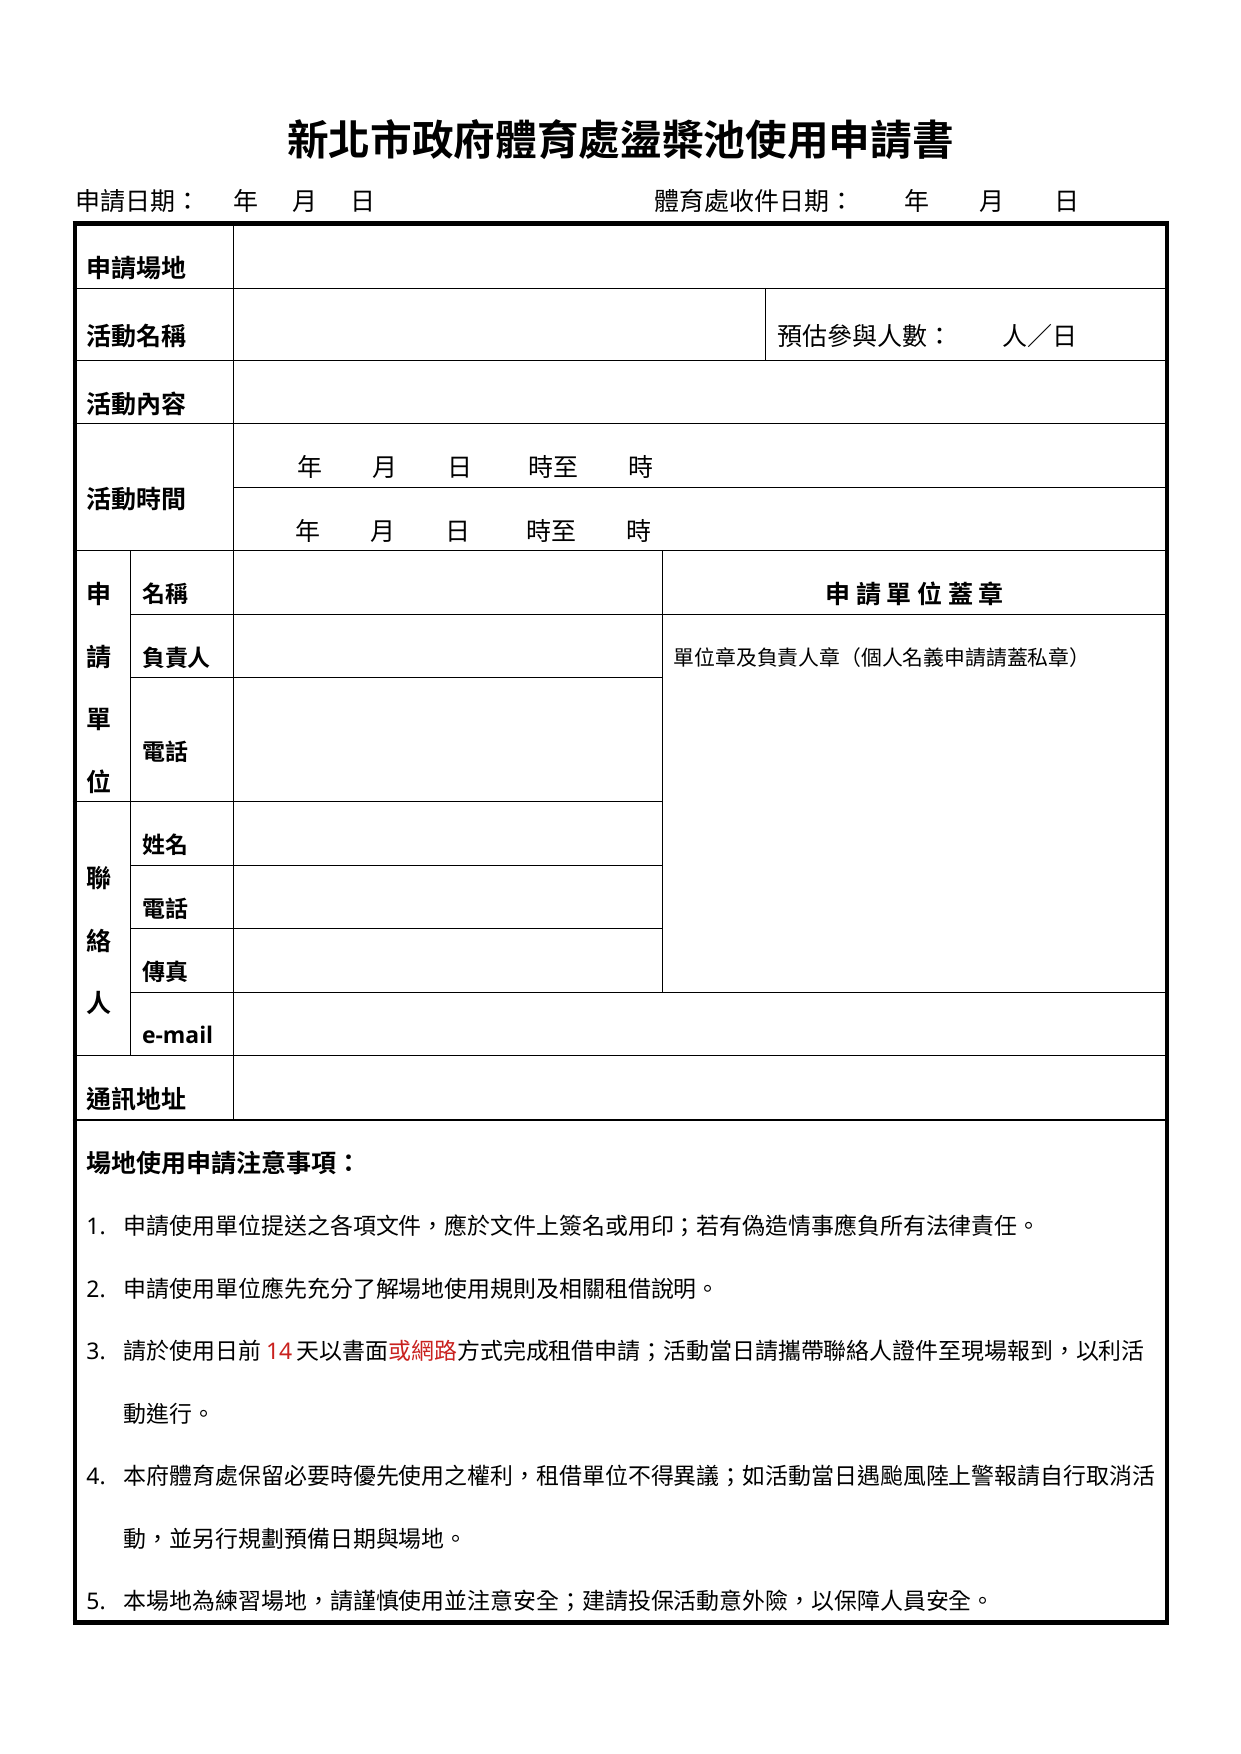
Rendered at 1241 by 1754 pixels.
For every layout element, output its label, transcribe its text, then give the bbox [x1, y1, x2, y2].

table_cell 電話 [131, 866, 233, 928]
table_header [234, 226, 1165, 288]
table_cell 傳真 [131, 929, 233, 992]
table_cell 姓名 [131, 802, 233, 865]
table_cell 名稱 [131, 551, 233, 614]
table_cell 年 月 日 時至 時 [234, 488, 1165, 550]
table_cell 年 月 日 時至 時 [234, 424, 1165, 487]
table_cell 電話 [131, 678, 233, 801]
table_cell [234, 929, 662, 992]
table_cell [234, 678, 662, 801]
table_cell 負責人 [131, 615, 233, 677]
table_header 申請場地 [77, 226, 233, 288]
table_cell 活動內容 [77, 361, 233, 423]
table_cell 通訊地址 [77, 1056, 233, 1119]
text 新北市政府體育處盪槳池使用申請書 [75, 96, 1165, 158]
table_cell 單位章及負責人章（個人名義申請請蓋私章） [663, 615, 1165, 992]
table_cell [234, 361, 1165, 423]
table_cell [234, 866, 662, 928]
table_cell 活動時間 [77, 424, 233, 550]
table_cell 申請單位 [77, 551, 130, 801]
table_cell 預估參與人數： 人／日 [766, 289, 1165, 359]
text 申請日期： 年 月 日 體育處收件日期： 年 月 日 [75, 158, 1165, 221]
table_cell 場地使用申請注意事項： 申請使用單位提送之各項文件，應於文件上簽名或用印；若有偽造情事應負所有法律責任。 申請使用單位應先充分了解場地使用規則及相關租借說明。 請於使用日前14天以書面或網路方式完成租借申請；活動當日請攜帶聯絡人證件至現場報到，以利活動進行。 本府體育處保留必要時優先使用之權利，租借單位不得異議；如活動當日遇颱風陸上警報請自行取消活動，並另行規劃預備日期與場地。 本場地為練習場地，請謹慎使用並注意安全；建請投保活動意外險，以保障人員安全。 晚間時段不開放租借申請使用。 請善盡場地使用、公物維護等責任；於場地借用期間內，完成場地清潔、垃圾清運、搭設物拆除及場地復原等；請將車輛停至附近停車場，場區內不開放停車；請遵照場地管理人員指示辦理活動，若經勸導仍未改善者，本處得終止使用申請。 場地申借機關：新北市政府體育處（網址：http://www.t-sports.ntpc.gov.tw）。 借用時段：全年開放(1月至12月)上午時段8時至12時，下午時段13時至17時，每次借用以2小時為一個單位；晚間時段17時至20時(僅提供4月至9月開放借用)，每次借用以1小時為一個單位。 [77, 1121, 1165, 1620]
table_cell [234, 551, 662, 614]
table_cell 申 請 單 位 蓋 章 [663, 551, 1165, 614]
table_cell 聯絡人 [77, 802, 130, 1055]
table_cell [234, 802, 662, 865]
table_cell 活動名稱 [77, 289, 233, 359]
table_cell [234, 1056, 1165, 1119]
table_cell [234, 993, 1165, 1055]
table_cell [234, 289, 765, 359]
table_cell [234, 615, 662, 677]
table_cell e-mail [131, 993, 233, 1055]
